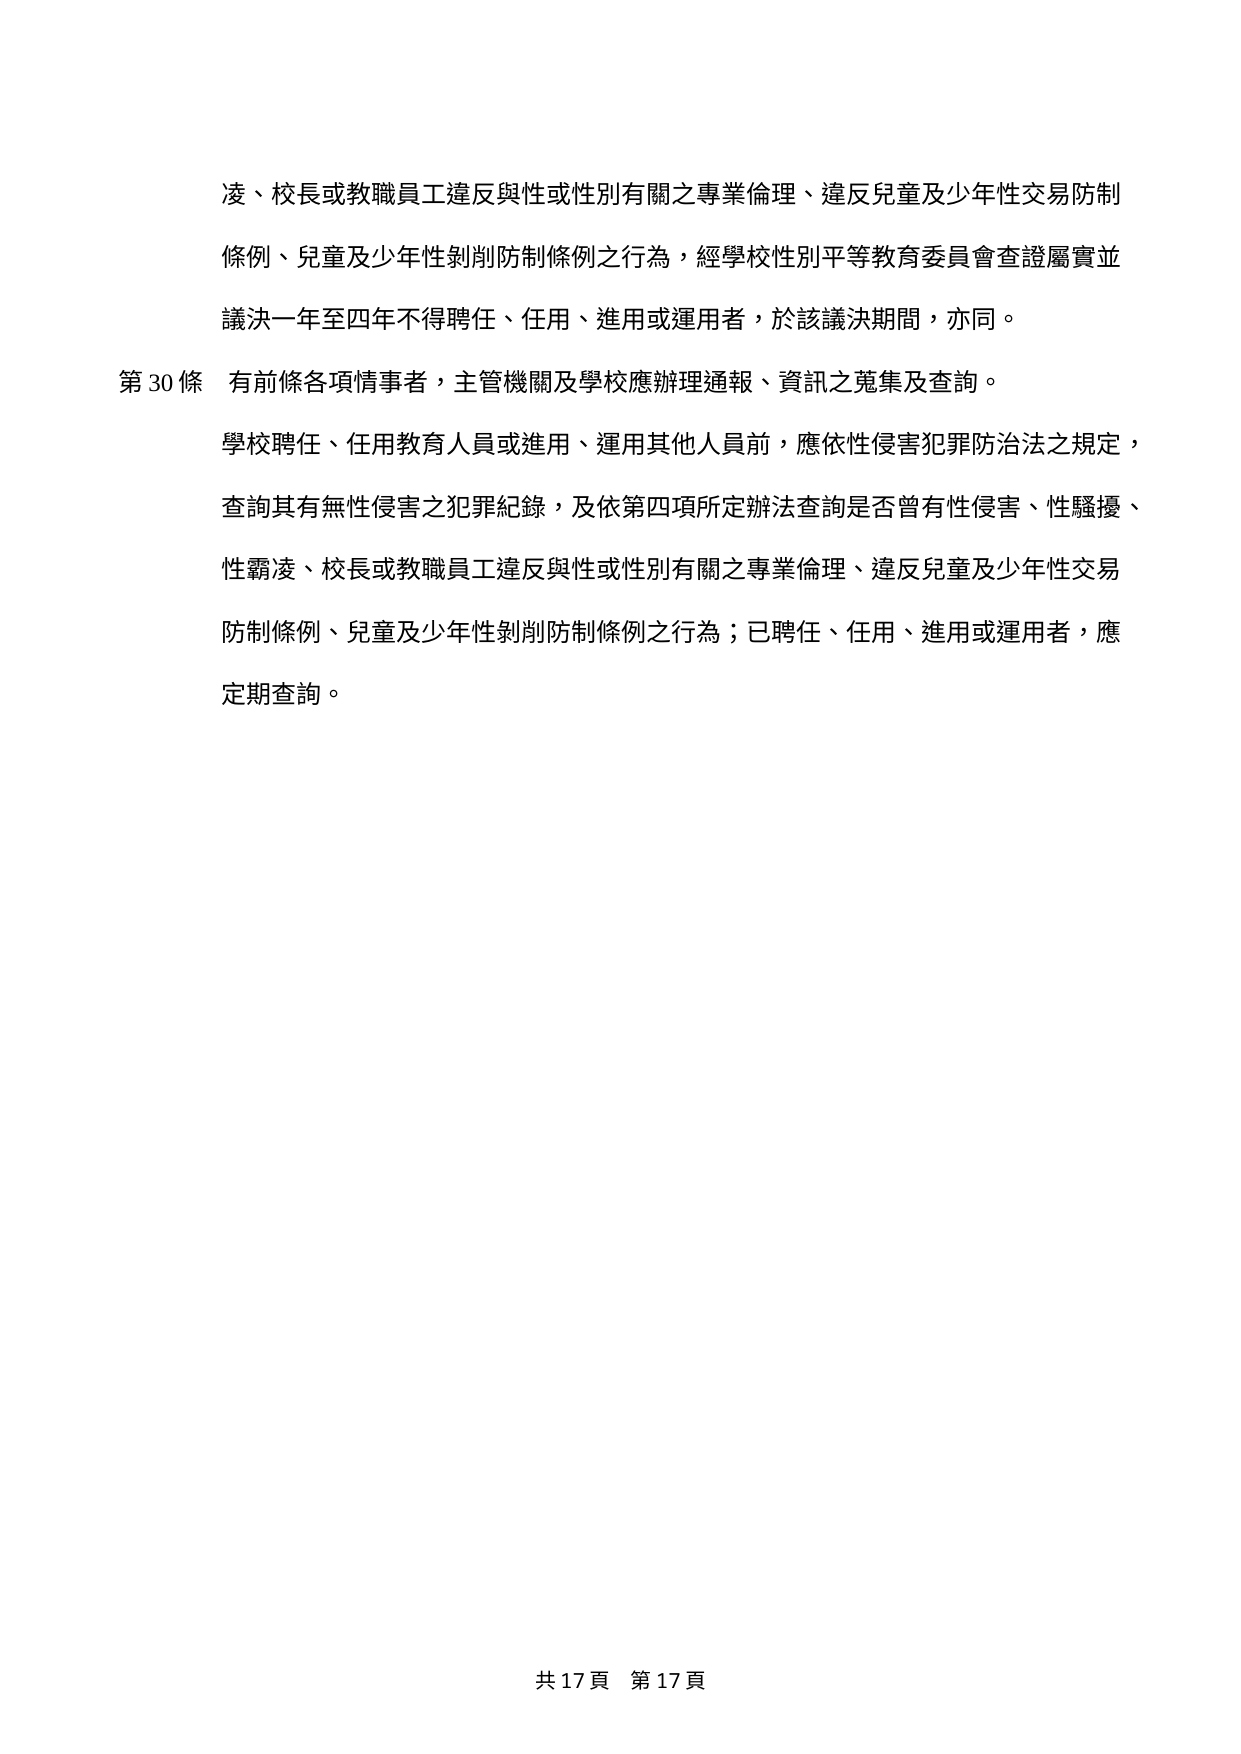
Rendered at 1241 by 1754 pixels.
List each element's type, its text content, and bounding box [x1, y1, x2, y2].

text 學校聘任、任用教育人員或進用、運用其他人員前，應依性侵害犯罪防治法之規定，查詢其有無性侵害之犯罪紀錄，及依第四項所定辦法查詢是否曾有性侵害、性騷擾、性霸凌、校長或教職員工違反與性或性別有關之專業倫理、違反兒童及少年性交易防制條例、兒童及少年性剝削防制條例之行為；已聘任、任用、進用或運用者，應定期查詢。 [221, 401, 1122, 713]
text 第30條 有前條各項情事者，主管機關及學校應辦理通報、資訊之蒐集及查詢。 [118, 338, 1122, 401]
text 凌、校長或教職員工違反與性或性別有關之專業倫理、違反兒童及少年性交易防制條例、兒童及少年性剝削防制條例之行為，經學校性別平等教育委員會查證屬實並議決一年至四年不得聘任、任用、進用或運用者，於該議決期間，亦同。 [221, 151, 1122, 338]
